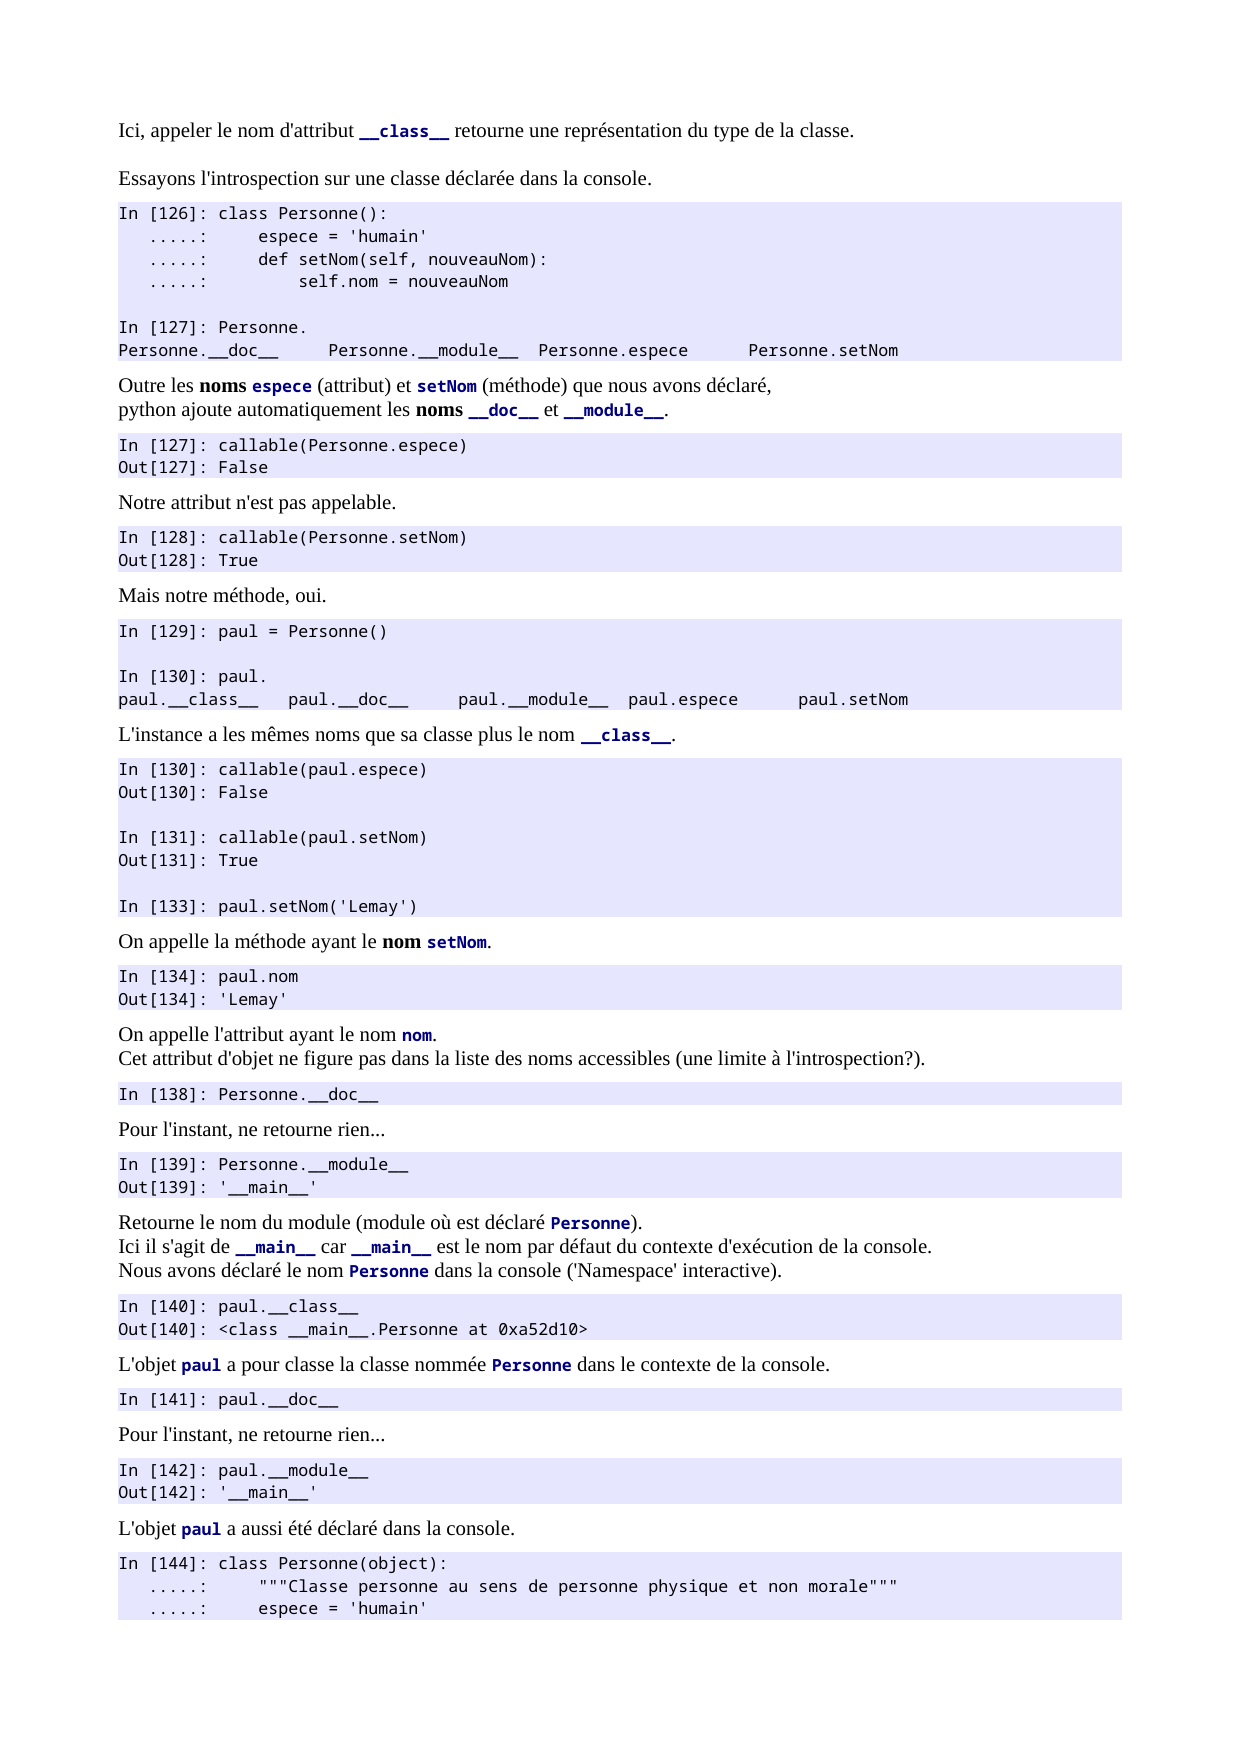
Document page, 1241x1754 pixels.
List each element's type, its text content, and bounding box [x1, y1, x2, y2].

text Out[142]: '__main__' [118, 1481, 1122, 1504]
text In [141]: paul.__doc__ [118, 1388, 1122, 1411]
text In [142]: paul.__module__ [118, 1458, 1122, 1481]
text On appelle l'attribut ayant le nom nom. Cet attribut d'objet ne figure pas dans la liste des noms accessibles (une limite à l'introspection?). [118, 1022, 1122, 1070]
text In [129]: paul = Personne() [118, 619, 1122, 642]
text Pour l'instant, ne retourne rien... [118, 1422, 1122, 1446]
text paul.__class__ paul.__doc__ paul.__module__ paul.espece paul.setNom [118, 687, 1122, 710]
text In [130]: paul. [118, 664, 1122, 687]
text Pour l'instant, ne retourne rien... [118, 1117, 1122, 1141]
text In [131]: callable(paul.setNom) [118, 826, 1122, 849]
text Mais notre méthode, oui. [118, 583, 1122, 607]
text On appelle la méthode ayant le nom setNom. [118, 929, 1122, 953]
text In [134]: paul.nom [118, 965, 1122, 987]
text In [138]: Personne.__doc__ [118, 1082, 1122, 1105]
text .....: """Classe personne au sens de personne physique et non morale""" [118, 1574, 1122, 1597]
text In [126]: class Personne(): [118, 202, 1122, 224]
text Out[134]: 'Lemay' [118, 987, 1122, 1010]
text In [144]: class Personne(object): [118, 1552, 1122, 1574]
text .....: espece = 'humain' [118, 1597, 1122, 1620]
text Out[130]: False [118, 781, 1122, 803]
text .....: def setNom(self, nouveauNom): [118, 247, 1122, 270]
text L'objet paul a pour classe la classe nommée Personne dans le contexte de la console. [118, 1352, 1122, 1376]
text Out[140]: <class __main__.Personne at 0xa52d10> [118, 1317, 1122, 1340]
text Out[131]: True [118, 849, 1122, 871]
text In [127]: Personne. [118, 315, 1122, 338]
text Out[128]: True [118, 549, 1122, 572]
text Out[139]: '__main__' [118, 1175, 1122, 1198]
text Out[127]: False [118, 456, 1122, 478]
text L'objet paul a aussi été déclaré dans la console. [118, 1515, 1122, 1540]
text Outre les noms espece (attribut) et setNom (méthode) que nous avons déclaré, python ajoute automatiquement les noms __doc__ et __module__. [118, 373, 1122, 421]
text Notre attribut n'est pas appelable. [118, 490, 1122, 514]
text Personne.__doc__ Personne.__module__ Personne.espece Personne.setNom [118, 338, 1122, 361]
text .....: self.nom = nouveauNom [118, 270, 1122, 293]
text In [133]: paul.setNom('Lemay') [118, 894, 1122, 917]
text L'instance a les mêmes noms que sa classe plus le nom __class__. [118, 722, 1122, 746]
text In [130]: callable(paul.espece) [118, 758, 1122, 781]
text In [139]: Personne.__module__ [118, 1152, 1122, 1175]
text Ici, appeler le nom d'attribut __class__ retourne une représentation du type de la classe. [118, 118, 1122, 142]
text In [140]: paul.__class__ [118, 1294, 1122, 1317]
text Essayons l'introspection sur une classe déclarée dans la console. [118, 166, 1122, 190]
text In [128]: callable(Personne.setNom) [118, 526, 1122, 549]
text .....: espece = 'humain' [118, 224, 1122, 247]
text In [127]: callable(Personne.espece) [118, 433, 1122, 456]
text Retourne le nom du module (module où est déclaré Personne). Ici il s'agit de __main__ car __main__ est le nom par défaut du contexte d'exécution de la console. Nous avons déclaré le nom Personne dans la console ('Namespace' interactive). [118, 1210, 1122, 1283]
